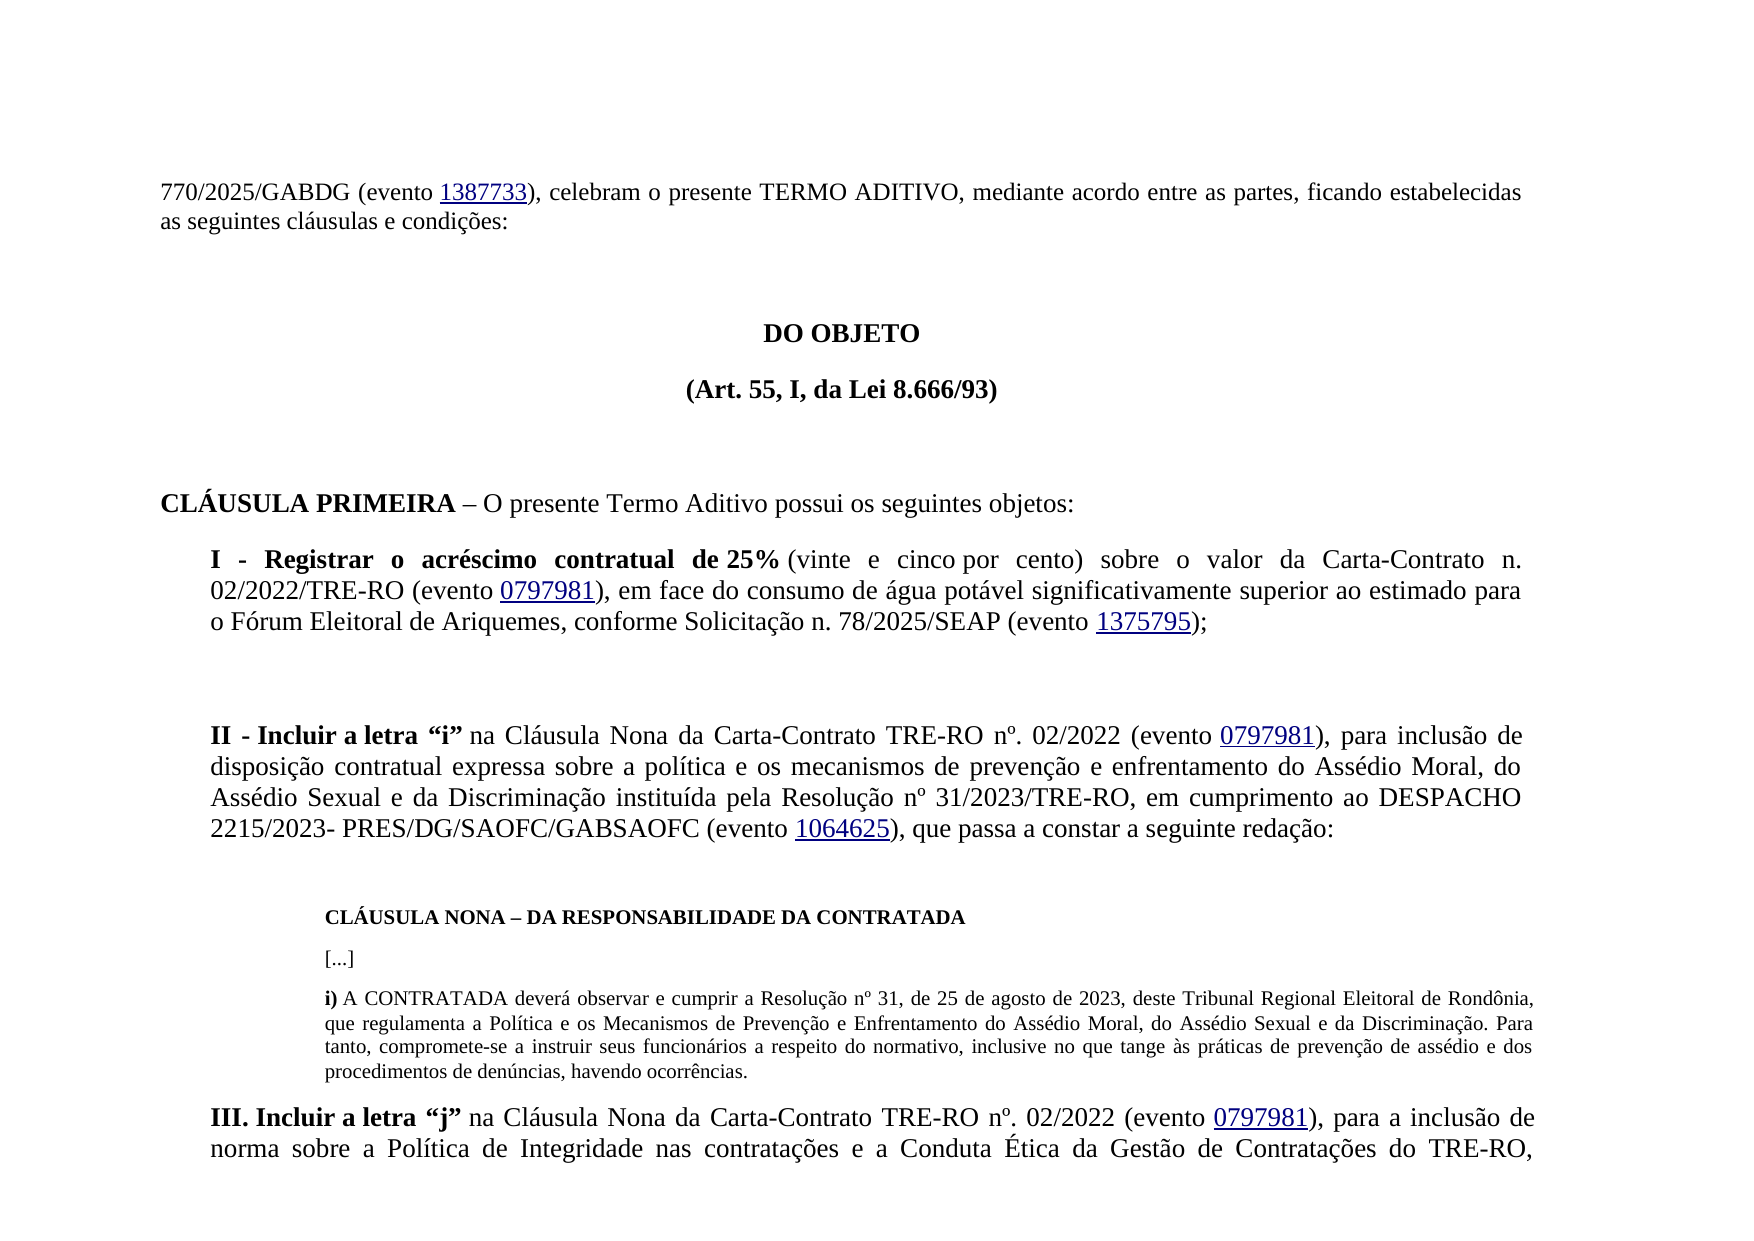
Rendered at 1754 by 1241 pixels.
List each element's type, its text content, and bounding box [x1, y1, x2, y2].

text i) A CONTRATADA deverá observar e cumprir a Resolução nº 31, de 25 de agosto de 2023, deste Tribunal Regional Eleitoral de Rondônia, que regulamenta a Política e os Mecanismos de Prevenção e Enfrentamento do Assédio Moral, do Assédio Sexual e da Discriminação. Para tanto, compromete-se a instruir seus funcionários a respeito do normativo, inclusive no que tange às práticas de prevenção de assédio e dos procedimentos de denúncias, havendo ocorrências. [324, 986, 1536, 1083]
text DO OBJETO [160, 317, 1523, 348]
text CLÁUSULA PRIMEIRA – O presente Termo Aditivo possui os seguintes objetos: [160, 487, 1523, 518]
text III. Incluir a letra “j” na Cláusula Nona da Carta-Contrato TRE-RO nº. 02/2022 (evento 0797981), para a inclusão de norma sobre a Política de Integridade nas contratações e a Conduta Ética da Gestão de Contratações do TRE-RO, [210, 1101, 1536, 1164]
text [...] [324, 946, 1536, 970]
text II - Incluir a letra “i” na Cláusula Nona da Carta-Contrato TRE-RO nº. 02/2022 (evento 0797981), para inclusão de disposição contratual expressa sobre a política e os mecanismos de prevenção e enfrentamento do Assédio Moral, do Assédio Sexual e da Discriminação instituída pela Resolução nº 31/2023/TRE-RO, em cumprimento ao DESPACHO 2215/2023- PRES/DG/SAOFC/GABSAOFC (evento 1064625), que passa a constar a seguinte redação: [210, 719, 1523, 843]
text I - Registrar o acréscimo contratual de 25% (vinte e cinco por cento) sobre o valor da Carta-Contrato n. 02/2022/TRE-RO (evento 0797981), em face do consumo de água potável significativamente superior ao estimado para o Fórum Eleitoral de Ariquemes, conforme Solicitação n. 78/2025/SEAP (evento 1375795); [210, 543, 1523, 636]
text CLÁUSULA NONA – DA RESPONSABILIDADE DA CONTRATADA [324, 905, 1536, 929]
text 770/2025/GABDG (evento 1387733), celebram o presente TERMO ADITIVO, mediante acordo entre as partes, ficando estabelecidas as seguintes cláusulas e condições: [160, 177, 1523, 235]
text (Art. 55, I, da Lei 8.666/93) [160, 373, 1523, 404]
